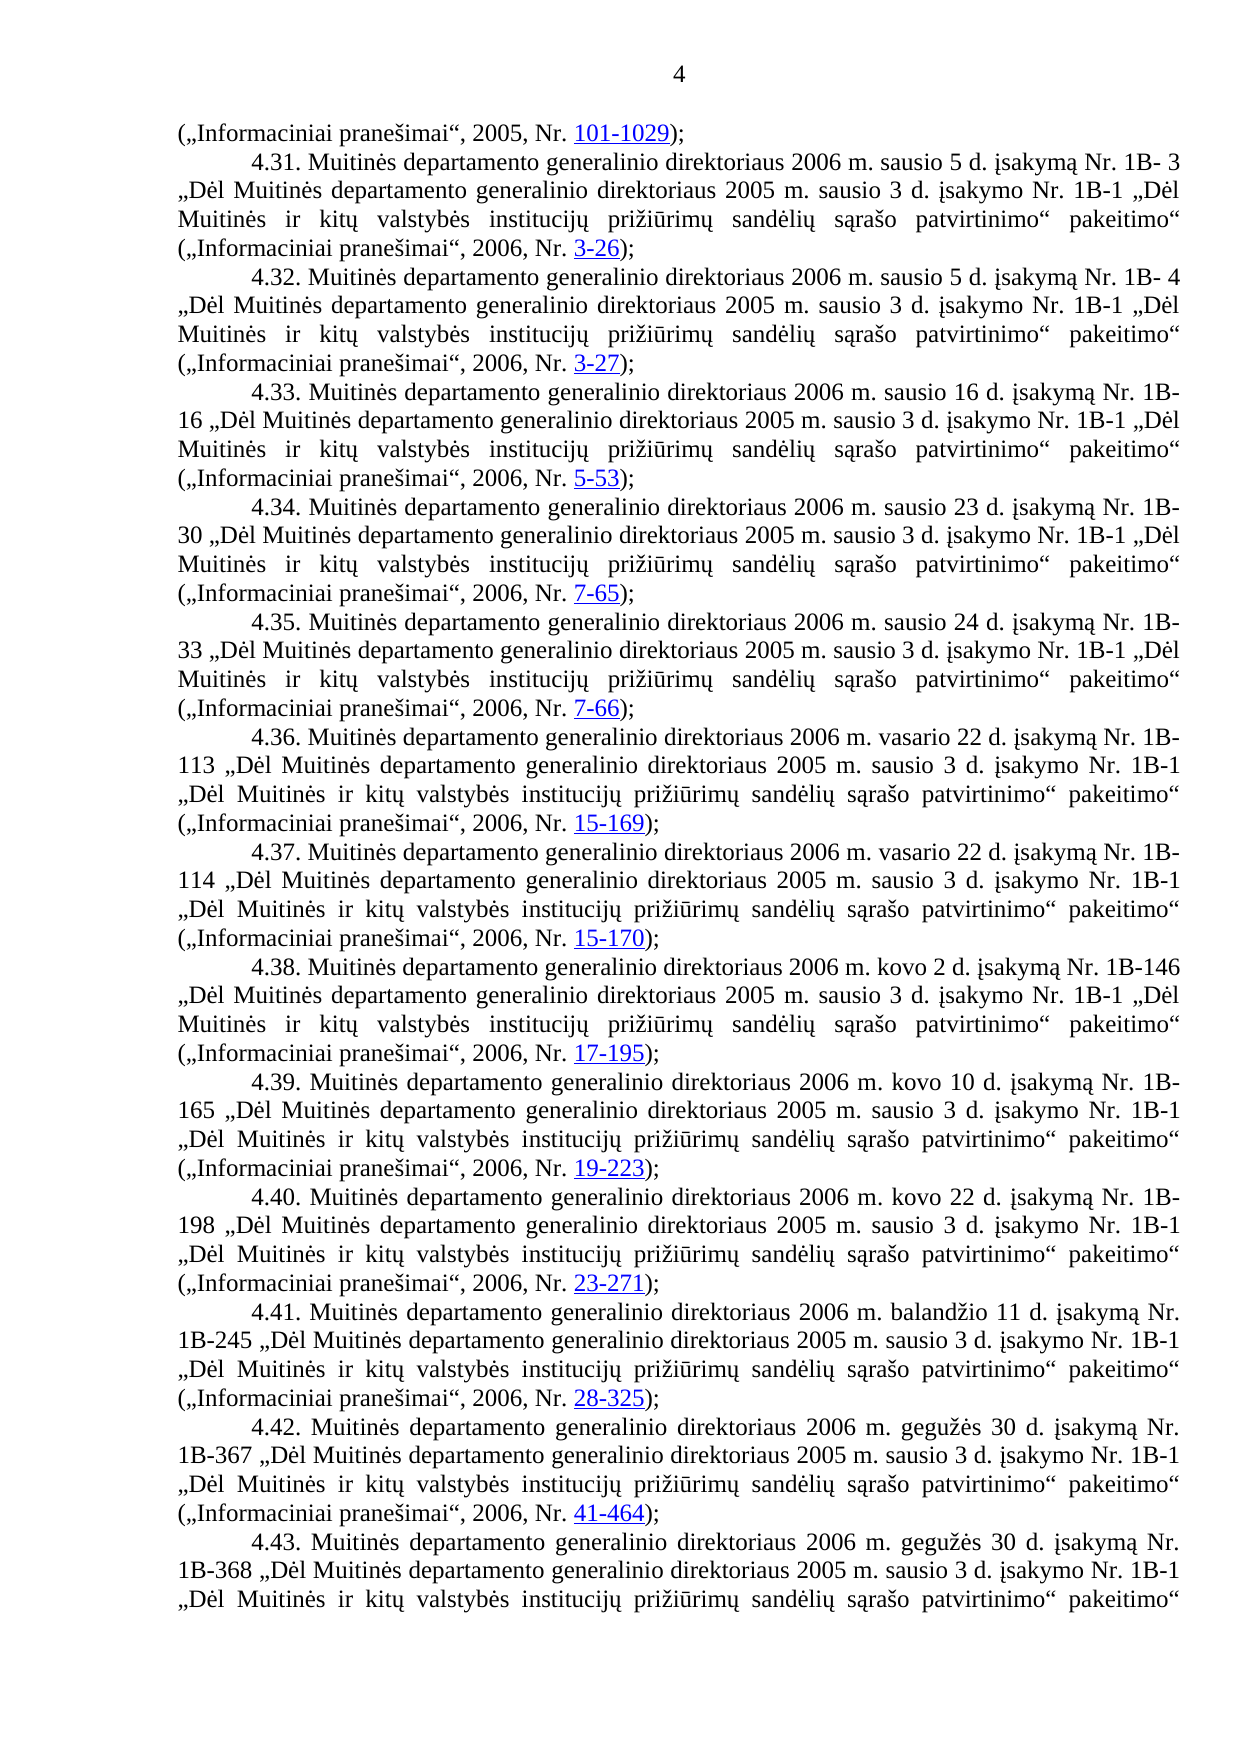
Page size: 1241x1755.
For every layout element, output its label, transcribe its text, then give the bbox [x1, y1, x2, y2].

text 4.40. Muitinės departamento generalinio direktoriaus 2006 m. kovo 22 d. įsakymą Nr. 1B-198 „Dėl Muitinės departamento generalinio direktoriaus 2005 m. sausio 3 d. įsakymo Nr. 1B-1 „Dėl Muitinės ir kitų valstybės institucijų prižiūrimų sandėlių sąrašo patvirtinimo“ pakeitimo“ („Informaciniai pranešimai“, 2006, Nr. 23-271); [177, 1182, 1181, 1297]
text 4.37. Muitinės departamento generalinio direktoriaus 2006 m. vasario 22 d. įsakymą Nr. 1B-114 „Dėl Muitinės departamento generalinio direktoriaus 2005 m. sausio 3 d. įsakymo Nr. 1B-1 „Dėl Muitinės ir kitų valstybės institucijų prižiūrimų sandėlių sąrašo patvirtinimo“ pakeitimo“ („Informaciniai pranešimai“, 2006, Nr. 15-170); [177, 837, 1181, 952]
text 4.32. Muitinės departamento generalinio direktoriaus 2006 m. sausio 5 d. įsakymą Nr. 1B- 4 „Dėl Muitinės departamento generalinio direktoriaus 2005 m. sausio 3 d. įsakymo Nr. 1B-1 „Dėl Muitinės ir kitų valstybės institucijų prižiūrimų sandėlių sąrašo patvirtinimo“ pakeitimo“ („Informaciniai pranešimai“, 2006, Nr. 3-27); [177, 262, 1181, 377]
text 4.43. Muitinės departamento generalinio direktoriaus 2006 m. gegužės 30 d. įsakymą Nr. 1B-368 „Dėl Muitinės departamento generalinio direktoriaus 2005 m. sausio 3 d. įsakymo Nr. 1B-1 „Dėl Muitinės ir kitų valstybės institucijų prižiūrimų sandėlių sąrašo patvirtinimo“ pakeitimo“ [177, 1527, 1181, 1613]
text 4.35. Muitinės departamento generalinio direktoriaus 2006 m. sausio 24 d. įsakymą Nr. 1B-33 „Dėl Muitinės departamento generalinio direktoriaus 2005 m. sausio 3 d. įsakymo Nr. 1B-1 „Dėl Muitinės ir kitų valstybės institucijų prižiūrimų sandėlių sąrašo patvirtinimo“ pakeitimo“ („Informaciniai pranešimai“, 2006, Nr. 7-66); [177, 607, 1181, 722]
text 4.41. Muitinės departamento generalinio direktoriaus 2006 m. balandžio 11 d. įsakymą Nr. 1B-245 „Dėl Muitinės departamento generalinio direktoriaus 2005 m. sausio 3 d. įsakymo Nr. 1B-1 „Dėl Muitinės ir kitų valstybės institucijų prižiūrimų sandėlių sąrašo patvirtinimo“ pakeitimo“ („Informaciniai pranešimai“, 2006, Nr. 28-325); [177, 1297, 1181, 1412]
text („Informaciniai pranešimai“, 2005, Nr. 101-1029); [177, 118, 1181, 147]
text 4.34. Muitinės departamento generalinio direktoriaus 2006 m. sausio 23 d. įsakymą Nr. 1B-30 „Dėl Muitinės departamento generalinio direktoriaus 2005 m. sausio 3 d. įsakymo Nr. 1B-1 „Dėl Muitinės ir kitų valstybės institucijų prižiūrimų sandėlių sąrašo patvirtinimo“ pakeitimo“ („Informaciniai pranešimai“, 2006, Nr. 7-65); [177, 492, 1181, 607]
text 4.38. Muitinės departamento generalinio direktoriaus 2006 m. kovo 2 d. įsakymą Nr. 1B-146 „Dėl Muitinės departamento generalinio direktoriaus 2005 m. sausio 3 d. įsakymo Nr. 1B-1 „Dėl Muitinės ir kitų valstybės institucijų prižiūrimų sandėlių sąrašo patvirtinimo“ pakeitimo“ („Informaciniai pranešimai“, 2006, Nr. 17-195); [177, 952, 1181, 1067]
text 4.42. Muitinės departamento generalinio direktoriaus 2006 m. gegužės 30 d. įsakymą Nr. 1B-367 „Dėl Muitinės departamento generalinio direktoriaus 2005 m. sausio 3 d. įsakymo Nr. 1B-1 „Dėl Muitinės ir kitų valstybės institucijų prižiūrimų sandėlių sąrašo patvirtinimo“ pakeitimo“ („Informaciniai pranešimai“, 2006, Nr. 41-464); [177, 1412, 1181, 1527]
text 4.33. Muitinės departamento generalinio direktoriaus 2006 m. sausio 16 d. įsakymą Nr. 1B-16 „Dėl Muitinės departamento generalinio direktoriaus 2005 m. sausio 3 d. įsakymo Nr. 1B-1 „Dėl Muitinės ir kitų valstybės institucijų prižiūrimų sandėlių sąrašo patvirtinimo“ pakeitimo“ („Informaciniai pranešimai“, 2006, Nr. 5-53); [177, 377, 1181, 492]
text 4.39. Muitinės departamento generalinio direktoriaus 2006 m. kovo 10 d. įsakymą Nr. 1B-165 „Dėl Muitinės departamento generalinio direktoriaus 2005 m. sausio 3 d. įsakymo Nr. 1B-1 „Dėl Muitinės ir kitų valstybės institucijų prižiūrimų sandėlių sąrašo patvirtinimo“ pakeitimo“ („Informaciniai pranešimai“, 2006, Nr. 19-223); [177, 1067, 1181, 1182]
text 4.31. Muitinės departamento generalinio direktoriaus 2006 m. sausio 5 d. įsakymą Nr. 1B- 3 „Dėl Muitinės departamento generalinio direktoriaus 2005 m. sausio 3 d. įsakymo Nr. 1B-1 „Dėl Muitinės ir kitų valstybės institucijų prižiūrimų sandėlių sąrašo patvirtinimo“ pakeitimo“ („Informaciniai pranešimai“, 2006, Nr. 3-26); [177, 147, 1181, 262]
text 4.36. Muitinės departamento generalinio direktoriaus 2006 m. vasario 22 d. įsakymą Nr. 1B-113 „Dėl Muitinės departamento generalinio direktoriaus 2005 m. sausio 3 d. įsakymo Nr. 1B-1 „Dėl Muitinės ir kitų valstybės institucijų prižiūrimų sandėlių sąrašo patvirtinimo“ pakeitimo“ („Informaciniai pranešimai“, 2006, Nr. 15-169); [177, 722, 1181, 837]
